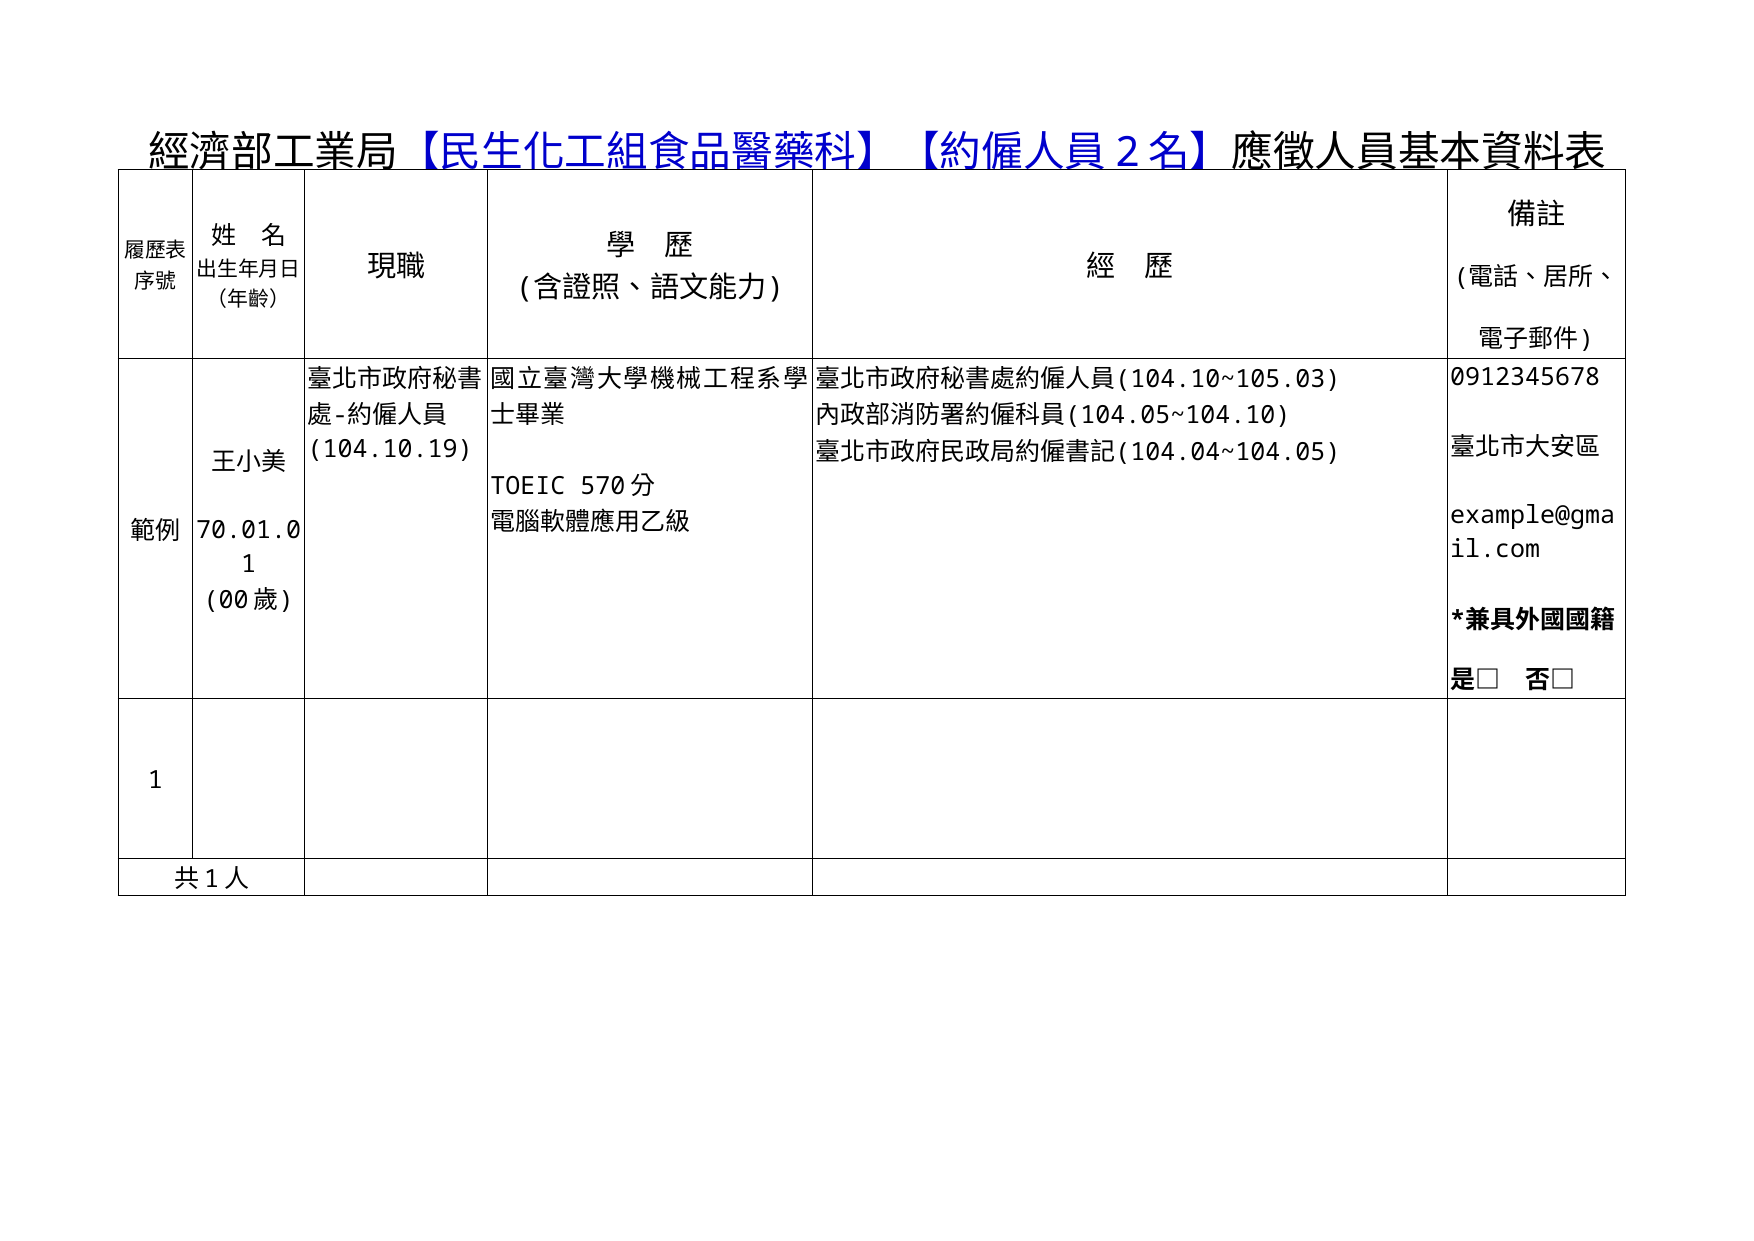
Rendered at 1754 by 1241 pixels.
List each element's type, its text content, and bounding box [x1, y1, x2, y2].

table_cell 臺北市政府秘書處約僱人員(104.10~105.03) 內政部消防署約僱科員(104.05~104.10) 臺北市政府民政局約僱書記(104.04~104.05) [813, 359, 1447, 698]
table_header 履歷表序號 [119, 170, 192, 358]
table_cell [305, 859, 487, 895]
table_cell 王小美 70.01.01 (00歲) [193, 359, 304, 698]
table_cell [813, 859, 1447, 895]
table_cell 國立臺灣大學機械工程系學士畢業 TOEIC 570分 電腦軟體應用乙級 [488, 359, 812, 698]
table_cell 1 [119, 699, 192, 857]
table_cell 臺北市政府秘書處-約僱人員 (104.10.19) [305, 359, 487, 698]
table_cell 共1人 [119, 859, 304, 895]
table_cell [305, 699, 487, 857]
table_cell [488, 699, 812, 857]
table_cell [193, 699, 304, 857]
table_cell [1448, 699, 1625, 857]
table_cell [813, 699, 1447, 857]
table_header 現職 [305, 170, 487, 358]
table_cell 範例 [119, 359, 192, 698]
table_header 姓 名 出生年月日 （年齡） [193, 170, 304, 358]
text 經濟部工業局【民生化工組食品醫藥科】【約僱人員2名】應徵人員基本資料表 [118, 107, 1636, 169]
table_header 學 歷 (含證照、語文能力) [488, 170, 812, 358]
table_header 備註 (電話、居所、電子郵件) [1448, 170, 1625, 358]
table_header 經 歷 [813, 170, 1447, 358]
table_cell 0912345678 臺北市大安區 example@gmail.com *兼具外國國籍 是□ 否□ [1448, 359, 1625, 698]
table_cell [488, 859, 812, 895]
table_cell [1448, 859, 1625, 895]
